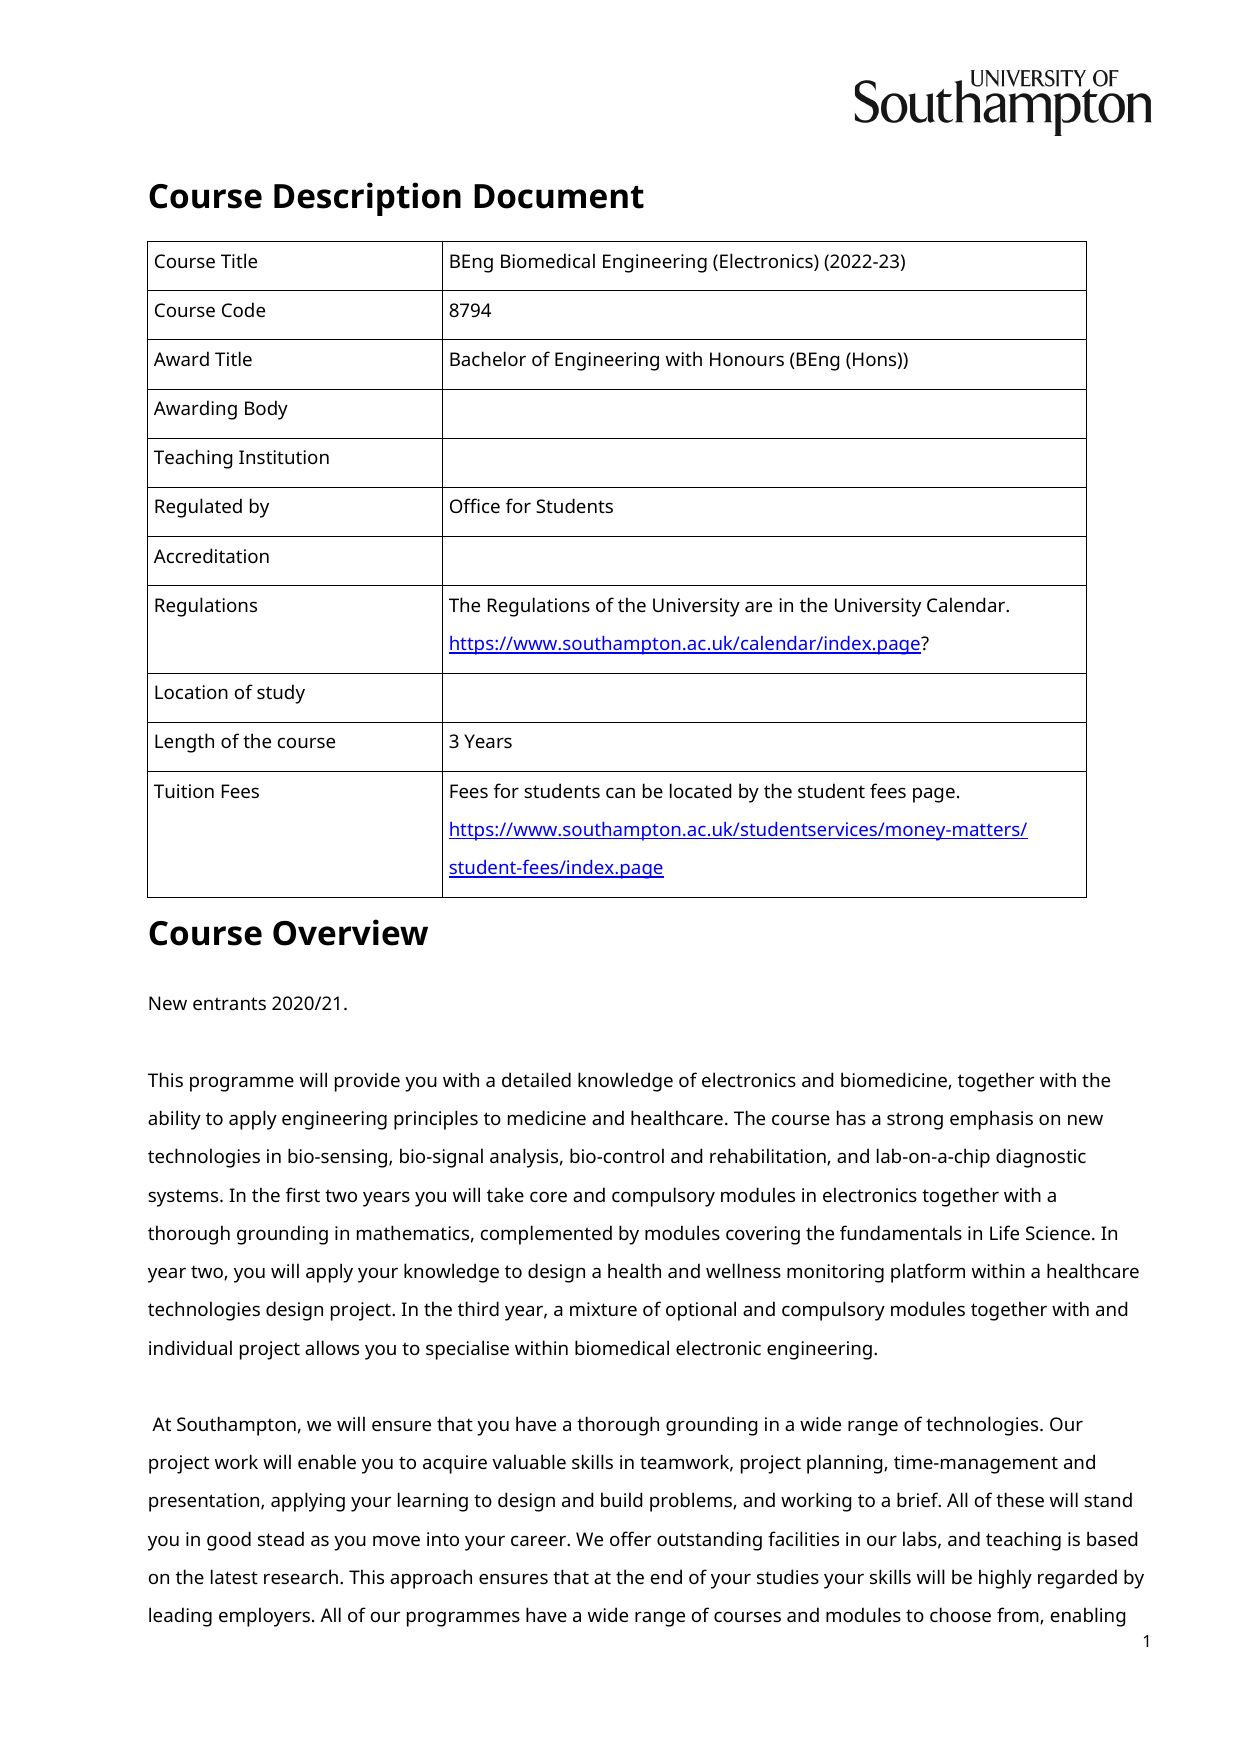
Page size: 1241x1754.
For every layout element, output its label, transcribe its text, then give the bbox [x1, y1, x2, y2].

table_cell The Regulations of the University are in the University Calendar. https://www.southampton.ac.uk/calendar/index.page? [443, 586, 1086, 673]
table_cell Teaching Institution [148, 439, 442, 487]
table_cell Office for Students [443, 488, 1086, 536]
table_cell [443, 390, 1086, 438]
subtitle Course Description Document [148, 173, 1152, 218]
table_cell 3 Years [443, 723, 1086, 771]
table_cell Regulations [148, 586, 442, 673]
table_cell [443, 537, 1086, 585]
table_cell Regulated by [148, 488, 442, 536]
table_cell Awarding Body [148, 390, 442, 438]
table_cell 8794 [443, 291, 1086, 339]
table_cell Tuition Fees [148, 772, 442, 897]
table_cell Location of study [148, 674, 442, 722]
subtitle Course Overview [148, 910, 1152, 956]
table_header Course Title [148, 242, 442, 290]
table_cell Award Title [148, 340, 442, 388]
table_cell Bachelor of Engineering with Honours (BEng (Hons)) [443, 340, 1086, 388]
table_cell [443, 674, 1086, 722]
table_cell Course Code [148, 291, 442, 339]
table_cell Accreditation [148, 537, 442, 585]
text New entrants 2020/21. This programme will provide you with a detailed knowledge of electronics and biomedicine, together with the ability to apply engineering principles to medicine and healthcare. The course has a strong emphasis on new technologies in bio-sensing, bio-signal analysis, bio-control and rehabilitation, and lab-on-a-chip diagnostic systems. In the first two years you will take core and compulsory modules in electronics together with a thorough grounding in mathematics, complemented by modules covering the fundamentals in Life Science. In year two, you will apply your knowledge to design a health and wellness monitoring platform within a healthcare technologies design project. In the third year, a mixture of optional and compulsory modules together with and individual project allows you to specialise within biomedical electronic engineering. At Southampton, we will ensure that you have a thorough grounding in a wide range of technologies. Our project work will enable you to acquire valuable skills in teamwork, project planning, time-management and presentation, applying your learning to design and build problems, and working to a brief. All of these will stand you in good stead as you move into your career. We offer outstanding facilities in our labs, and teaching is based on the latest research. This approach ensures that at the end of your studies your skills will be highly regarded by leading employers. All of our programmes have a wide range of courses and modules to choose from, enabling [148, 991, 1145, 1628]
table_cell Length of the course [148, 723, 442, 771]
table_cell Fees for students can be located by the student fees page. https://www.southampton.ac.uk/studentservices/money-matters/student-fees/index.page [443, 772, 1086, 897]
table_cell [443, 439, 1086, 487]
table_header BEng Biomedical Engineering (Electronics) (2022-23) [443, 242, 1086, 290]
